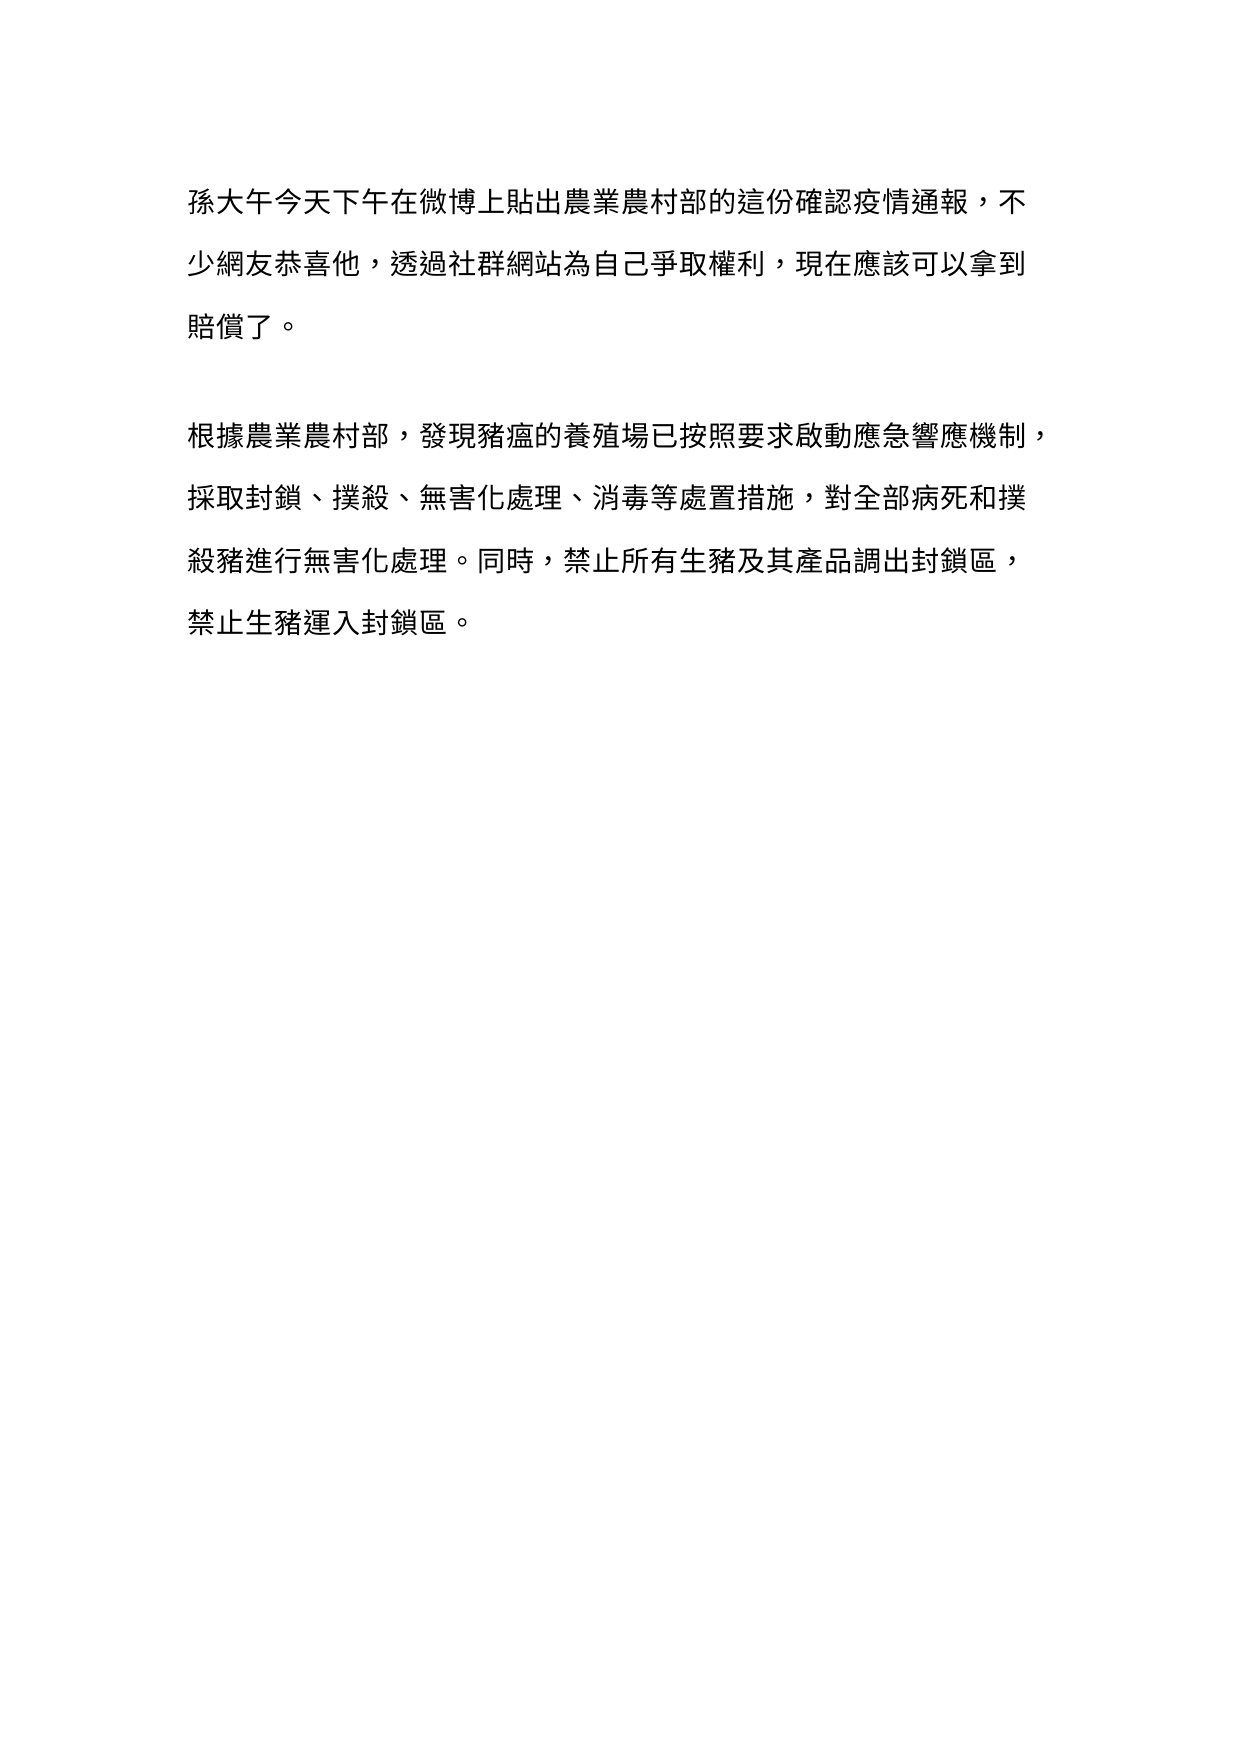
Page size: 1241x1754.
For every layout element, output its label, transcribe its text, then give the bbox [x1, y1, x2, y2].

text 孫大午今天下午在微博上貼出農業農村部的這份確認疫情通報，不少網友恭喜他，透過社群網站為自己爭取權利，現在應該可以拿到賠償了。 [187, 158, 1053, 346]
text 根據農業農村部，發現豬瘟的養殖場已按照要求啟動應急響應機制，採取封鎖、撲殺、無害化處理、消毒等處置措施，對全部病死和撲殺豬進行無害化處理。同時，禁止所有生豬及其產品調出封鎖區，禁止生豬運入封鎖區。 [187, 393, 1053, 643]
